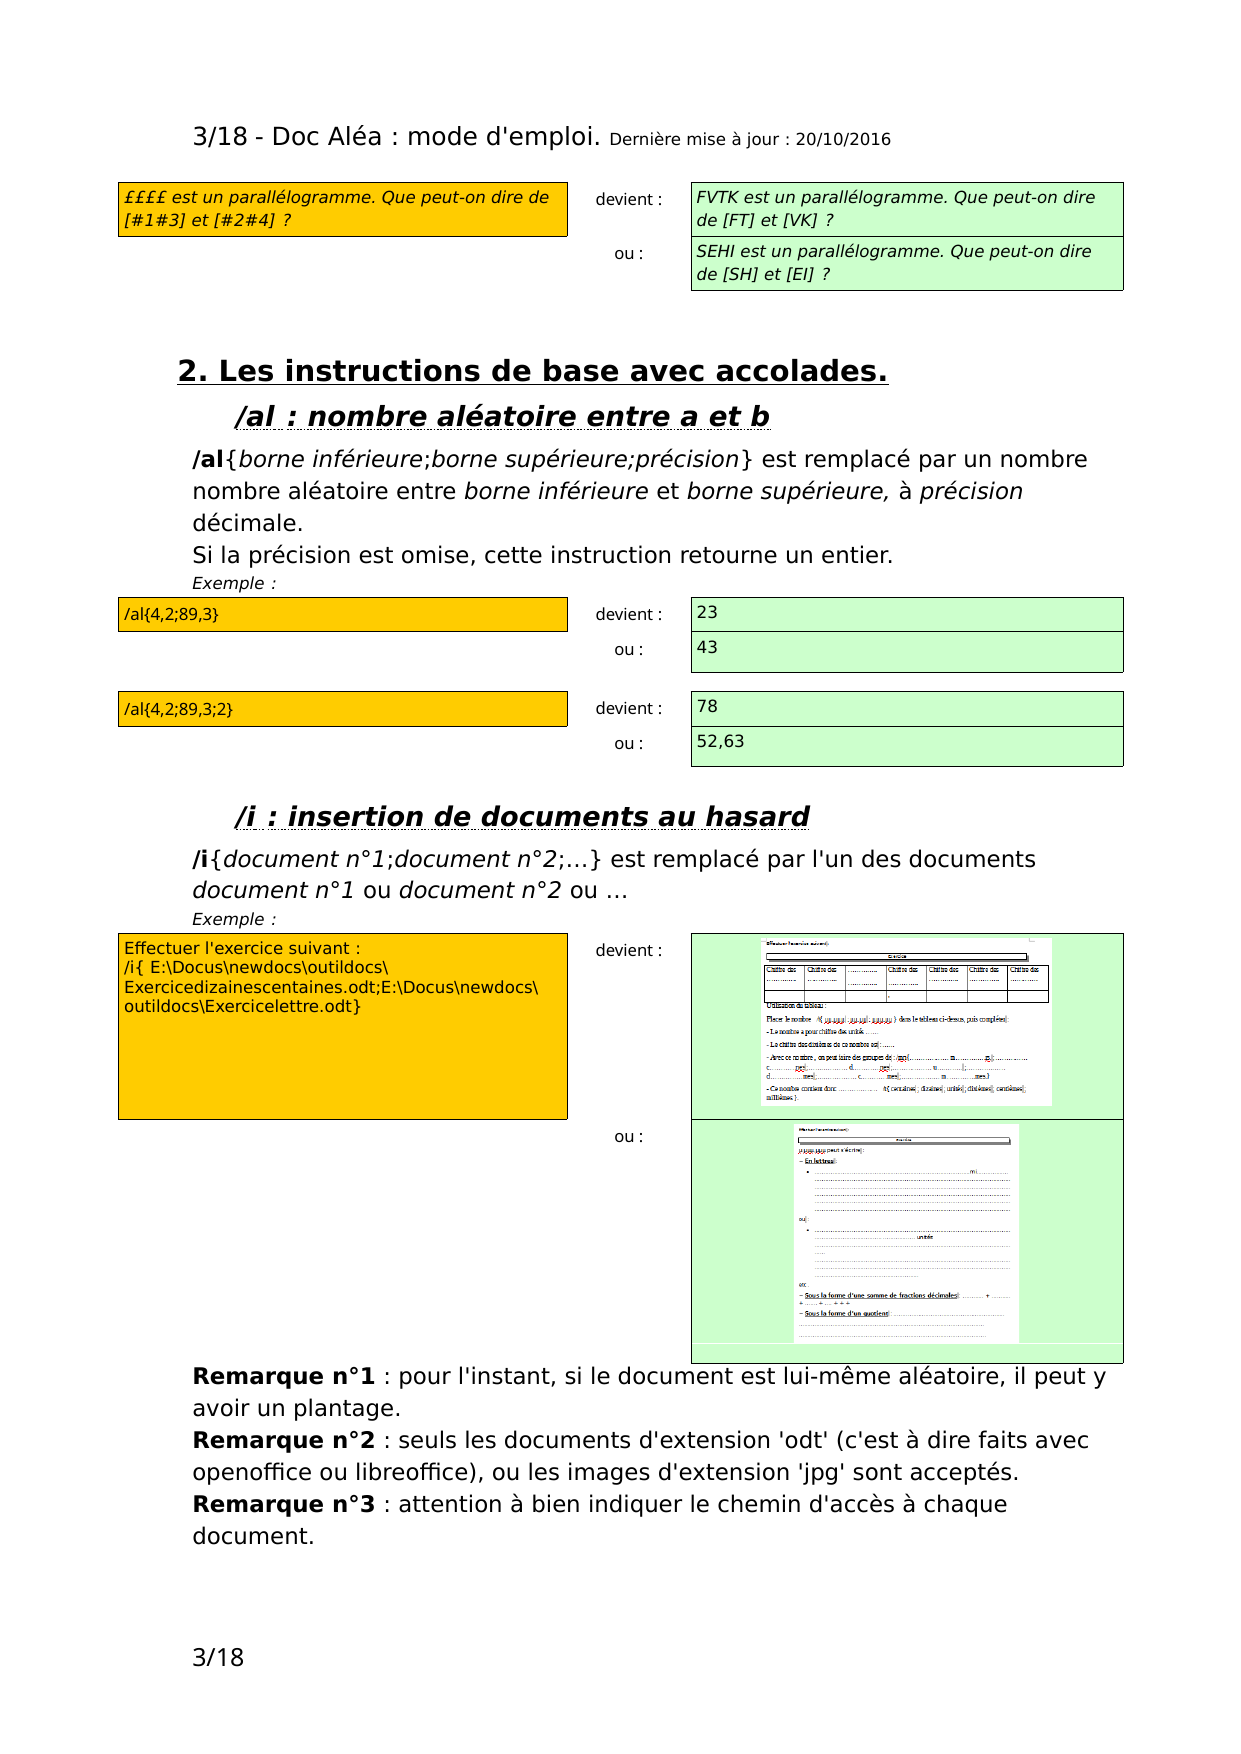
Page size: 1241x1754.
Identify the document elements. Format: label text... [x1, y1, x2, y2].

table_header [692, 934, 1123, 1119]
picture [793, 1124, 1020, 1344]
table_header Effectuer l'exercice suivant : /i{ E:\Docus\newdocs\outildocs\Exercicedizainescentaines.odt;E:\Docus\newdocs\outildocs\Exercicelettre.odt} [119, 934, 567, 1119]
table_cell [118, 727, 567, 766]
table_cell [118, 632, 567, 672]
table_cell [692, 1120, 1123, 1343]
table_cell ou : [567, 236, 691, 290]
table_header devient : [568, 933, 691, 1119]
text Remarque n°2 : seuls les documents d'extension 'odt' (c'est à dire faits avec openoffice ou libreoffice), ou les images d'extension 'jpg' sont acceptés. [192, 1427, 1122, 1486]
text /al{borne inférieure;borne supérieure;précision} est remplacé par un nombre nombre aléatoire entre borne inférieure et borne supérieure, à précision décimale. [192, 446, 1122, 536]
subtitle 2. Les instructions de base avec accolades. [148, 354, 1122, 388]
subtitle /i : insertion de documents au hasard [177, 802, 1122, 833]
table_header devient : [568, 691, 691, 726]
table_cell SEHI est un parallélogramme. Que peut-on dire de [SH] et [EI] ? [692, 237, 1123, 290]
table_header /al{4,2;89,3;2} [119, 692, 567, 726]
table_cell [692, 1344, 1123, 1363]
table_header 23 [692, 598, 1123, 631]
table_header ££££ est un parallélogramme. Que peut-on dire de [#1#3] et [#2#4] ? [119, 183, 567, 236]
table_cell 43 [692, 632, 1123, 672]
subtitle /al : nombre aléatoire entre a et b [177, 401, 1122, 433]
table_cell 52,63 [692, 727, 1123, 766]
text Exemple : [192, 910, 1122, 929]
table_header FVTK est un parallélogramme. Que peut-on dire de [FT] et [VK] ? [692, 183, 1123, 236]
picture [761, 938, 1052, 1106]
table_header /al{4,2;89,3} [119, 598, 567, 631]
text Remarque n°1 : pour l'instant, si le document est lui-même aléatoire, il peut y avoir un plantage. [192, 1363, 1122, 1422]
table_cell ou : [567, 1119, 691, 1363]
table_cell [118, 1120, 567, 1363]
table_cell ou : [567, 632, 691, 672]
table_header devient : [568, 597, 691, 632]
text Si la précision est omise, cette instruction retourne un entier. [192, 542, 1122, 568]
text Exemple : [192, 574, 1122, 593]
table_cell [118, 237, 567, 290]
table_header devient : [568, 182, 691, 236]
table_cell ou : [567, 726, 691, 766]
text Remarque n°3 : attention à bien indiquer le chemin d'accès à chaque document. [192, 1491, 1122, 1549]
table_header 78 [692, 692, 1123, 726]
text /i{document n°1;document n°2;…} est remplacé par l'un des documents document n°1 ou document n°2 ou … [192, 846, 1122, 904]
